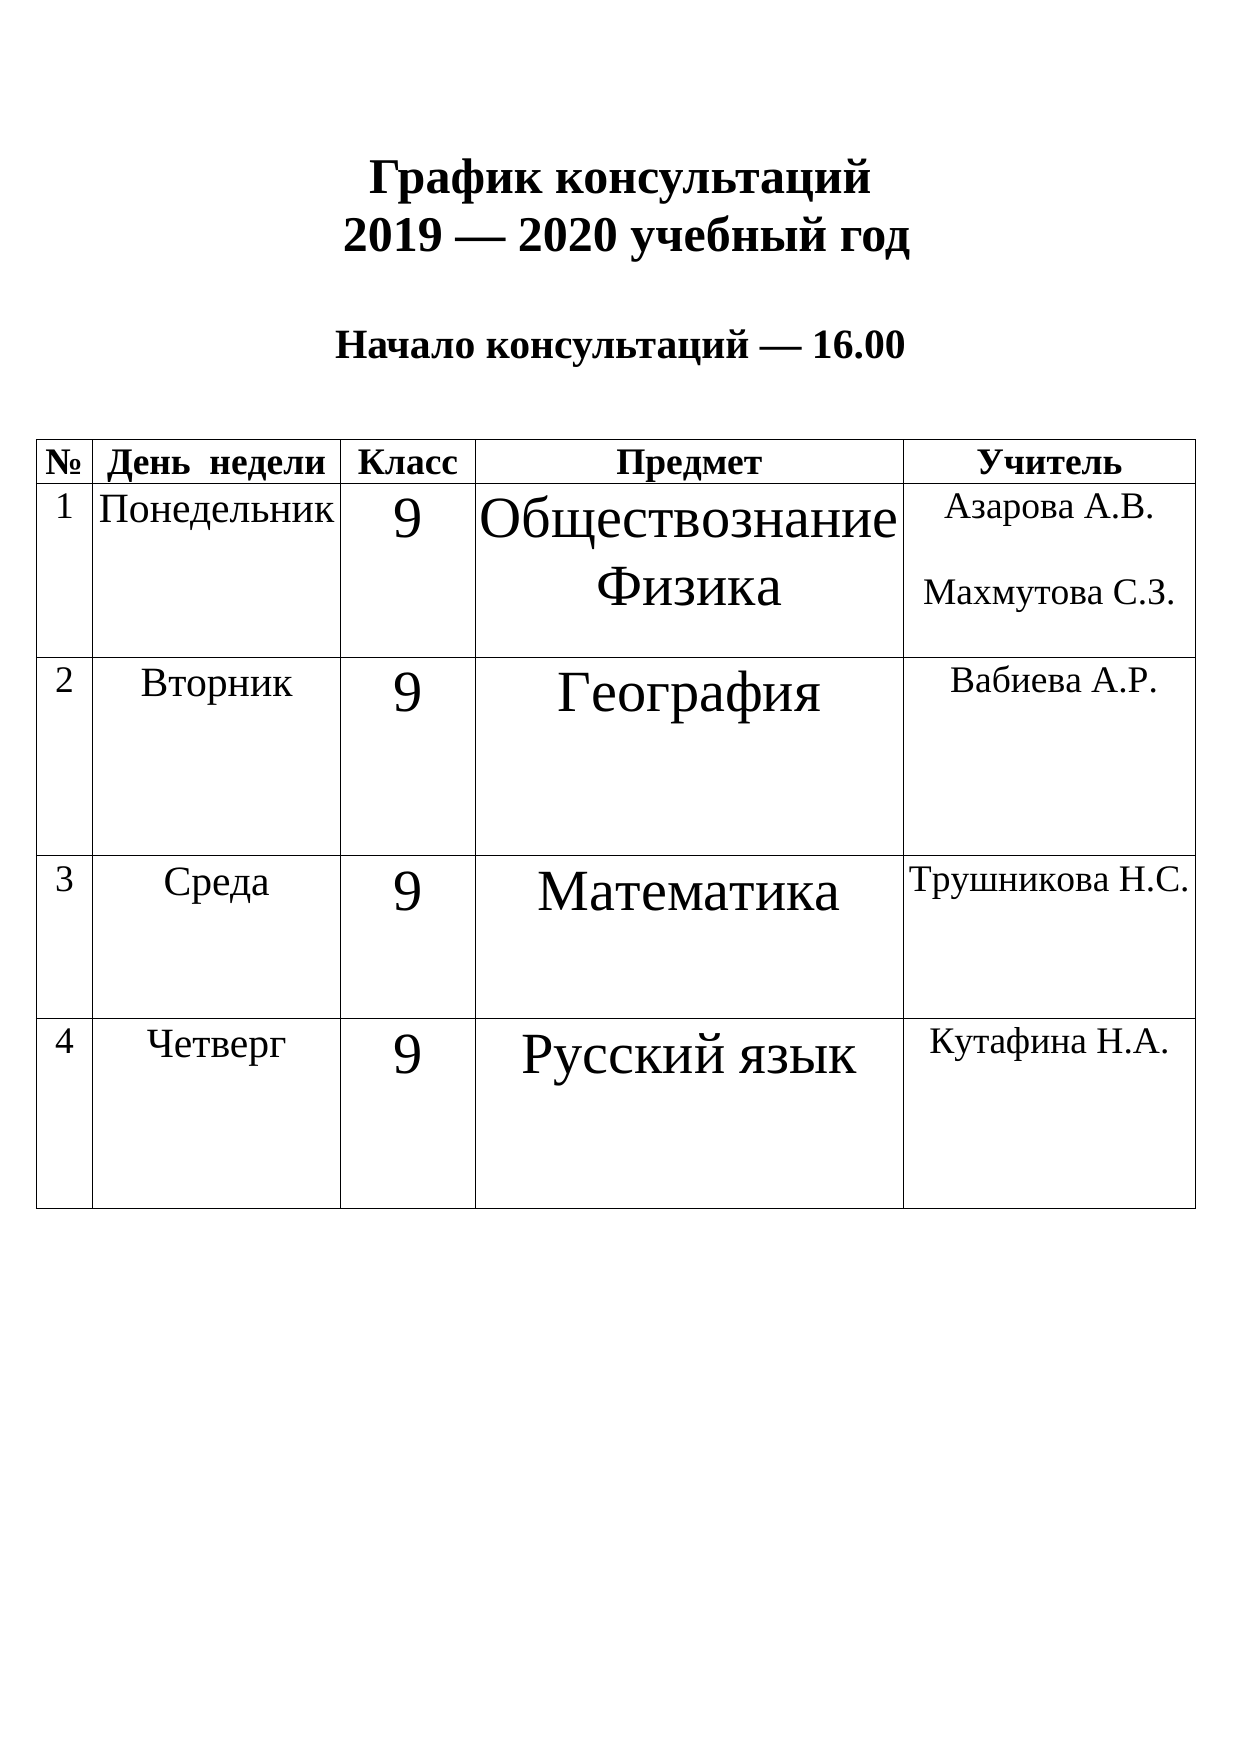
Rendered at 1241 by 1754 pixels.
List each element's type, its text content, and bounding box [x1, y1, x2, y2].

table_cell Понедельник [93, 484, 340, 657]
text График консультаций [118, 147, 1122, 204]
table_cell Четверг [93, 1019, 340, 1208]
table_cell 1 [37, 484, 92, 657]
table_cell 9 [341, 1019, 475, 1208]
table_cell 9 [341, 856, 475, 1018]
table_header День недели [93, 440, 340, 483]
table_cell 2 [37, 658, 92, 855]
table_cell Вторник [93, 658, 340, 855]
table_cell Вабиева А.Р. [904, 658, 1195, 855]
table_cell 9 [341, 658, 475, 855]
text Начало консультаций — 16.00 [118, 319, 1122, 367]
table_header Учитель [904, 440, 1195, 483]
table_cell 4 [37, 1019, 92, 1208]
table_cell Обществознание Физика [476, 484, 903, 657]
table_cell 3 [37, 856, 92, 1018]
table_cell Среда [93, 856, 340, 1018]
table_cell Русский язык [476, 1019, 903, 1208]
table_cell Кутафина Н.А. [904, 1019, 1195, 1208]
table_header № [37, 440, 92, 483]
table_cell Трушникова Н.С. [904, 856, 1195, 1018]
table_cell 9 [341, 484, 475, 657]
table_cell География [476, 658, 903, 855]
table_header Предмет [476, 440, 903, 483]
table_header Класс [341, 440, 475, 483]
table_cell Азарова А.В. Махмутова С.З. [904, 484, 1195, 657]
table_cell Математика [476, 856, 903, 1018]
text 2019 — 2020 учебный год [118, 204, 1122, 262]
